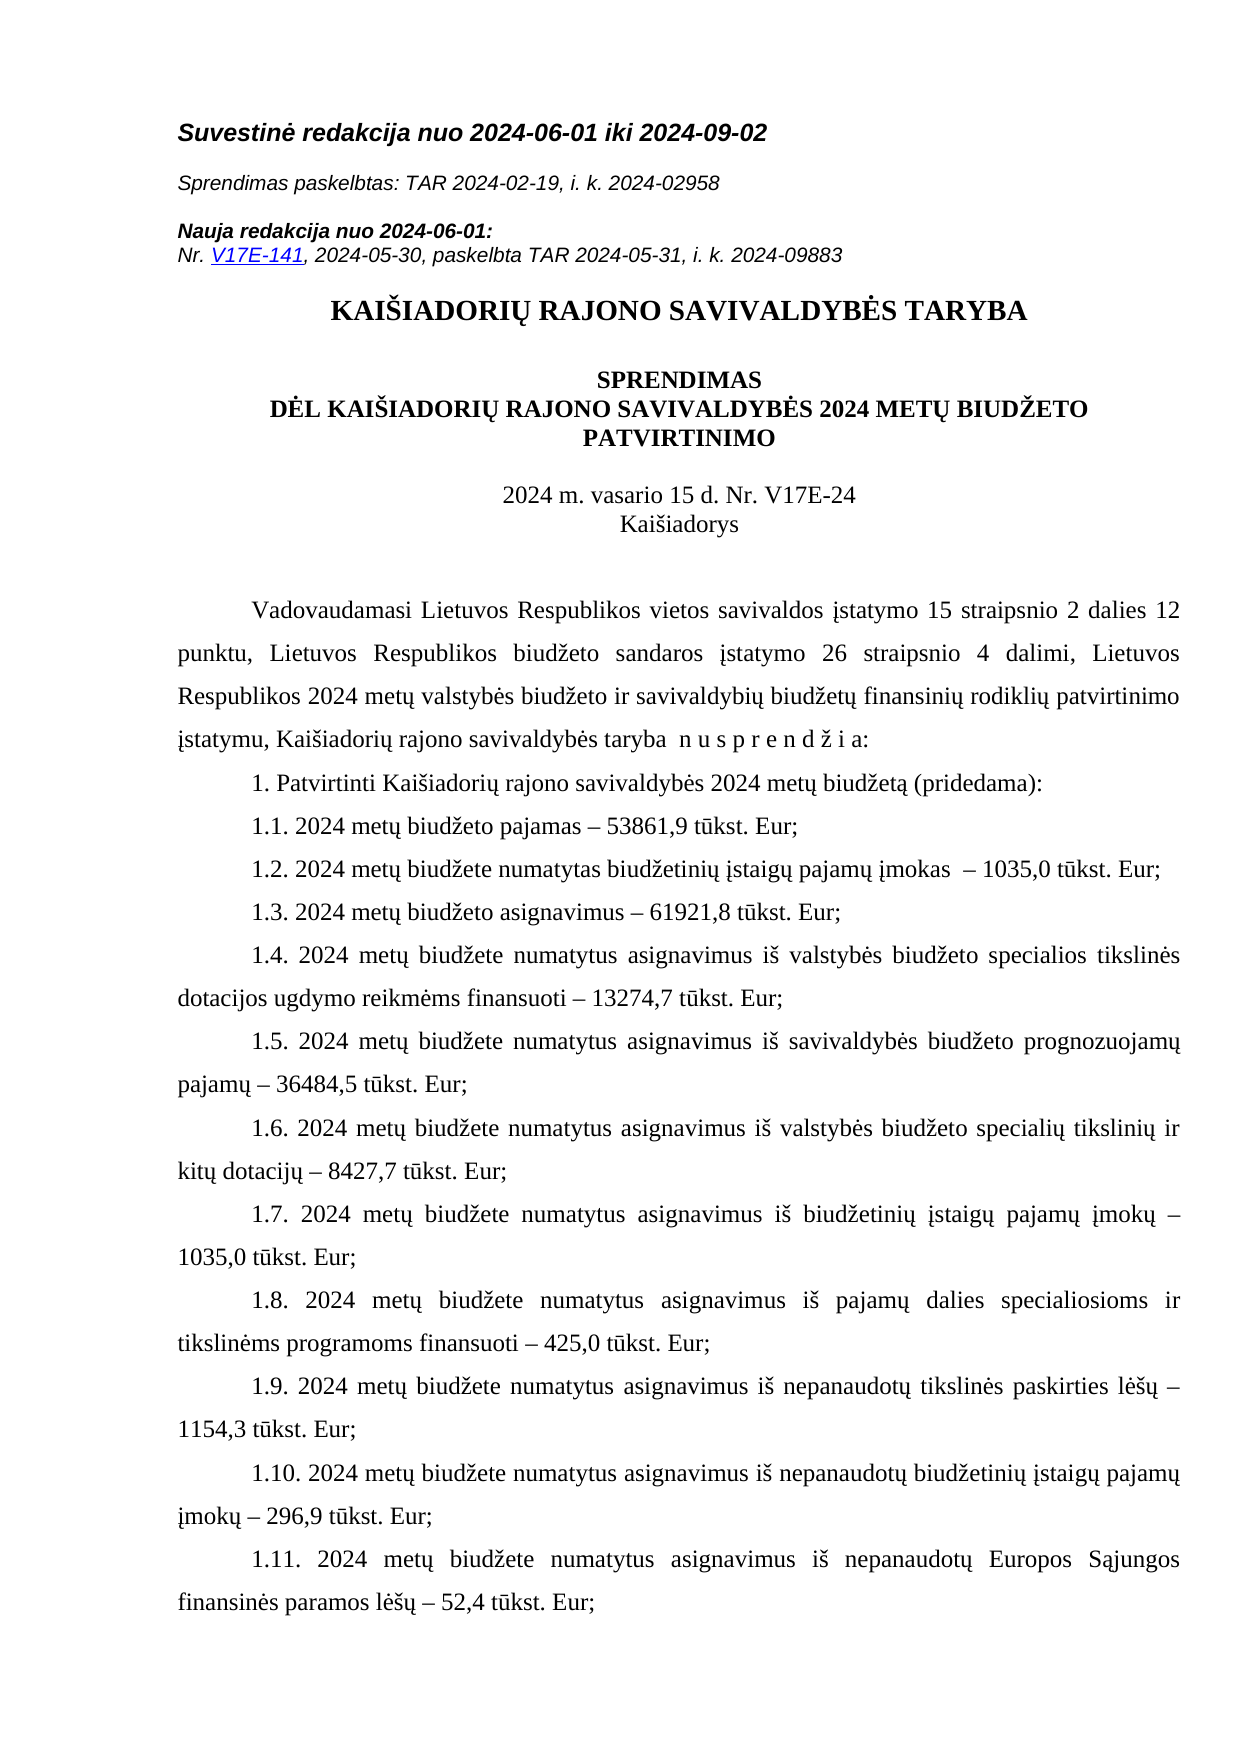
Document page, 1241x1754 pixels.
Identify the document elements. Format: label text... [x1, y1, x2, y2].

text 1.4. 2024 metų biudžete numatytus asignavimus iš valstybės biudžeto specialios tikslinės dotacijos ugdymo reikmėms finansuoti – 13274,7 tūkst. Eur; [177, 940, 1181, 1012]
text 1.11. 2024 metų biudžete numatytus asignavimus iš nepanaudotų Europos Sąjungos finansinės paramos lėšų – 52,4 tūkst. Eur; [177, 1544, 1181, 1616]
text 1.8. 2024 metų biudžete numatytus asignavimus iš pajamų dalies specialiosioms ir tikslinėms programoms finansuoti – 425,0 tūkst. Eur; [177, 1285, 1181, 1357]
text 1.5. 2024 metų biudžete numatytus asignavimus iš savivaldybės biudžeto prognozuojamų pajamų – 36484,5 tūkst. Eur; [177, 1026, 1181, 1098]
text Nauja redakcija nuo 2024-06-01: [177, 219, 1181, 243]
text DĖL KAIŠIADORIŲ RAJONO SAVIVALDYBĖS 2024 METŲ BIUDŽETO PATVIRTINIMO [177, 394, 1181, 451]
text 2024 m. vasario 15 d. Nr. V17E-24 [177, 480, 1181, 509]
text 1.9. 2024 metų biudžete numatytus asignavimus iš nepanaudotų tikslinės paskirties lėšų – 1154,3 tūkst. Eur; [177, 1371, 1181, 1443]
text Kaišiadorys [177, 509, 1181, 538]
text SPRENDIMAS [177, 365, 1181, 394]
text KAIŠIADORIŲ RAJONO SAVIVALDYBĖS TARYBA [177, 293, 1181, 327]
text 1.7. 2024 metų biudžete numatytus asignavimus iš biudžetinių įstaigų pajamų įmokų – 1035,0 tūkst. Eur; [177, 1199, 1181, 1271]
text Nr. V17E-141, 2024-05-30, paskelbta TAR 2024-05-31, i. k. 2024-09883 [177, 243, 1181, 267]
text Sprendimas paskelbtas: TAR 2024-02-19, i. k. 2024-02958 [177, 171, 1181, 195]
text 1.3. 2024 metų biudžeto asignavimus – 61921,8 tūkst. Eur; [177, 897, 1181, 926]
text Vadovaudamasi Lietuvos Respublikos vietos savivaldos įstatymo 15 straipsnio 2 dalies 12 punktu, Lietuvos Respublikos biudžeto sandaros įstatymo 26 straipsnio 4 dalimi, Lietuvos Respublikos 2024 metų valstybės biudžeto ir savivaldybių biudžetų finansinių rodiklių patvirtinimo įstatymu, Kaišiadorių rajono savivaldybės taryba n u s p r e n d ž i a: [177, 595, 1181, 753]
text 1.2. 2024 metų biudžete numatytas biudžetinių įstaigų pajamų įmokas – 1035,0 tūkst. Eur; [177, 854, 1181, 883]
text 1.6. 2024 metų biudžete numatytus asignavimus iš valstybės biudžeto specialių tikslinių ir kitų dotacijų – 8427,7 tūkst. Eur; [177, 1113, 1181, 1184]
text Suvestinė redakcija nuo 2024-06-01 iki 2024-09-02 [177, 118, 1181, 147]
text 1.1. 2024 metų biudžeto pajamas – 53861,9 tūkst. Eur; [177, 811, 1181, 839]
text 1. Patvirtinti Kaišiadorių rajono savivaldybės 2024 metų biudžetą (pridedama): [177, 768, 1181, 796]
text 1.10. 2024 metų biudžete numatytus asignavimus iš nepanaudotų biudžetinių įstaigų pajamų įmokų – 296,9 tūkst. Eur; [177, 1458, 1181, 1529]
